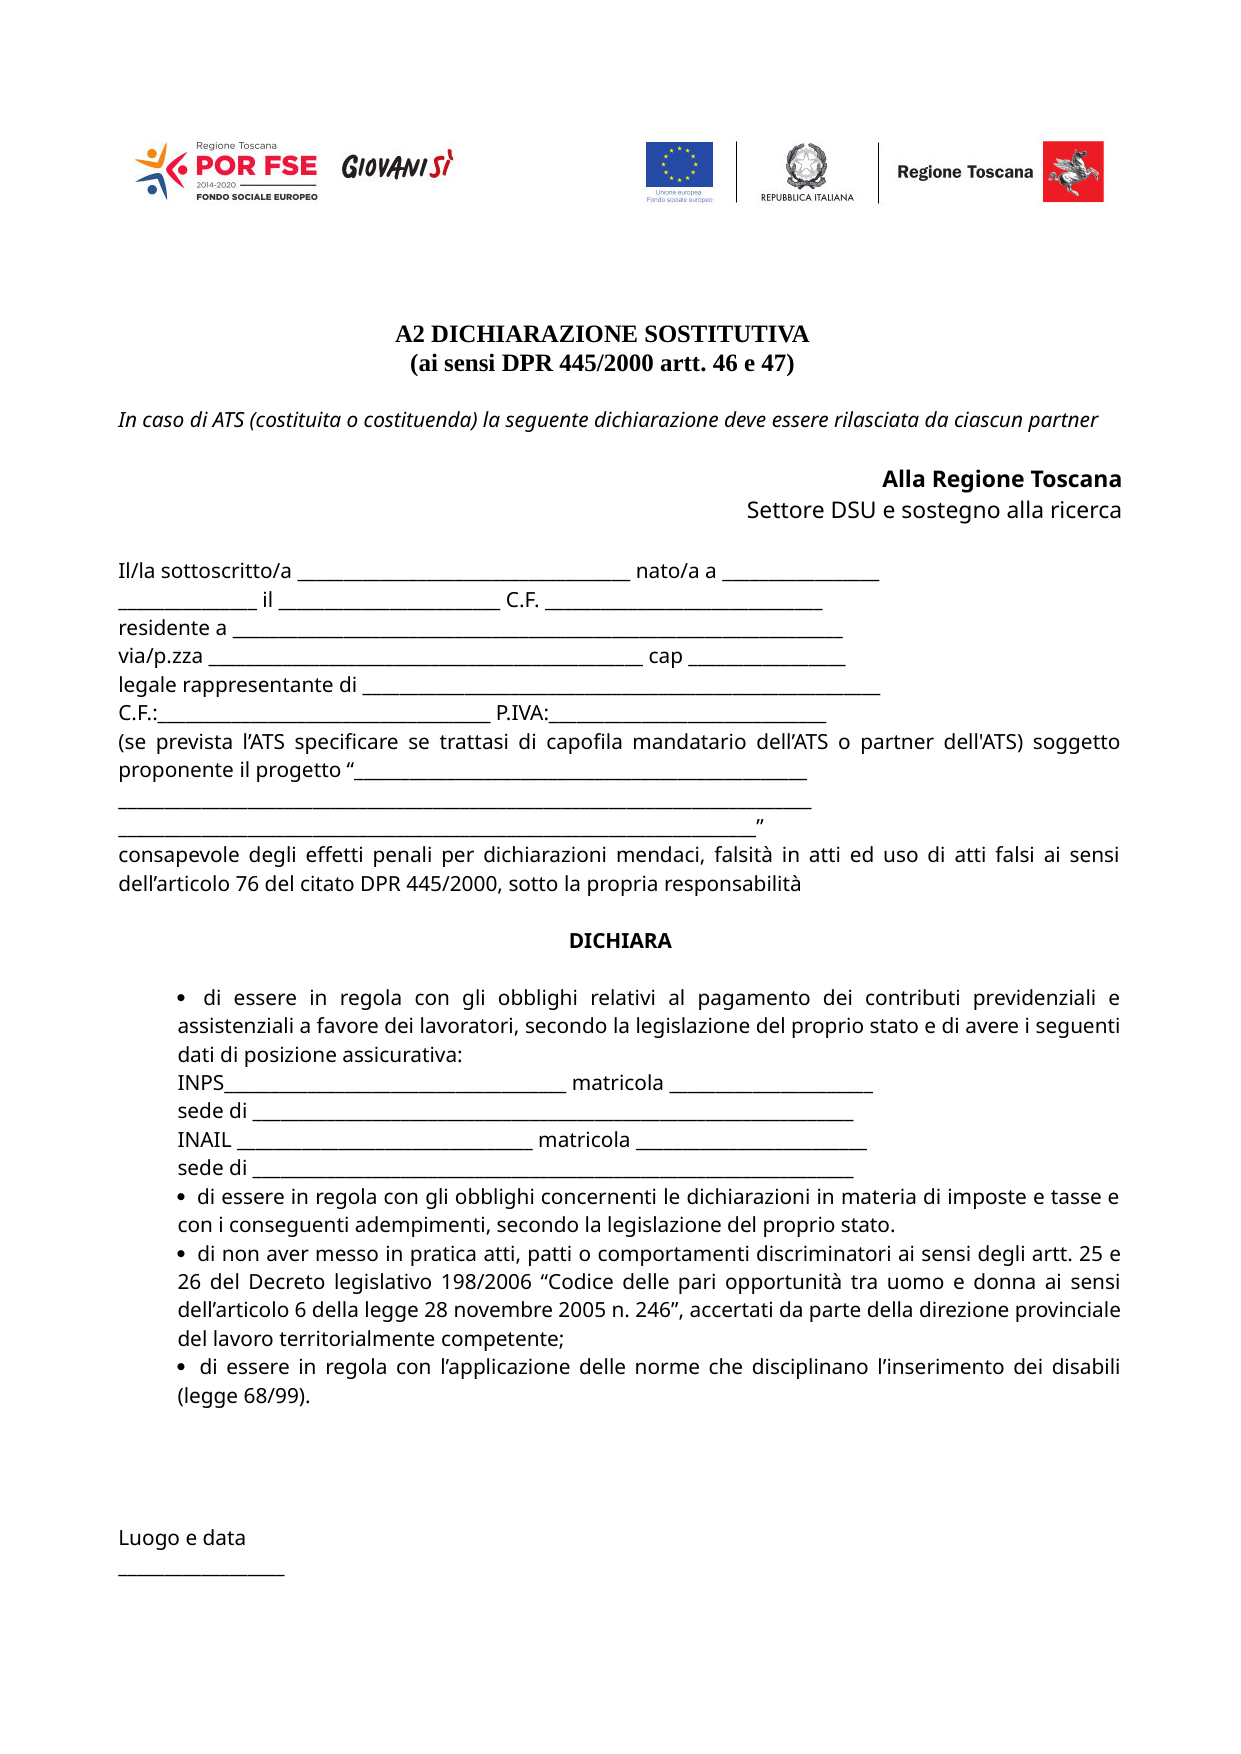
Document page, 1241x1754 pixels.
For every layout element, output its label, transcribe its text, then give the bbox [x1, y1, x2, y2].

text via/p.zza _______________________________________________ cap _________________ [118, 642, 1122, 670]
text Alla Regione Toscana [118, 462, 1122, 494]
text · di essere in regola con gli obblighi concernenti le dichiarazioni in materia di imposte e tasse e con i conseguenti adempimenti, secondo la legislazione del proprio stato. [177, 1182, 1122, 1239]
text In caso di ATS (costituita o costituenda) la seguente dichiarazione deve essere rilasciata da ciascun partner [118, 406, 1122, 434]
text sede di _________________________________________________________________ [177, 1097, 1122, 1125]
text _______________ il ________________________ C.F. ______________________________ [118, 585, 1122, 613]
text · di non aver messo in pratica atti, patti o comportamenti discriminatori ai sensi degli artt. 25 e 26 del Decreto legislativo 198/2006 “Codice delle pari opportunità tra uomo e donna ai sensi dell’articolo 6 della legge 28 novembre 2005 n. 246”, accertati da parte della direzione provinciale del lavoro territorialmente competente; [177, 1239, 1122, 1352]
text residente a __________________________________________________________________ [118, 613, 1122, 642]
text C.F.:____________________________________ P.IVA:______________________________ [118, 698, 1122, 727]
text ___________________________________________________________________________ [118, 784, 1122, 812]
text · di essere in regola con gli obblighi relativi al pagamento dei contributi previdenziali e assistenziali a favore dei lavoratori, secondo la legislazione del proprio stato e di avere i seguenti dati di posizione assicurativa: [177, 983, 1122, 1068]
text · di essere in regola con l’applicazione delle norme che disciplinano l’inserimento dei disabili (legge 68/99). [177, 1352, 1122, 1409]
text _____________________________________________________________________” [118, 812, 1122, 841]
text legale rappresentante di ________________________________________________________ [118, 670, 1122, 698]
text Il/la sottoscritto/a ____________________________________ nato/a a _________________ [118, 556, 1122, 585]
text INAIL ________________________________ matricola _________________________ [177, 1125, 1122, 1153]
text INPS_____________________________________ matricola ______________________ [177, 1068, 1122, 1097]
text consapevole degli effetti penali per dichiarazioni mendaci, falsità in atti ed uso di atti falsi ai sensi dell’articolo 76 del citato DPR 445/2000, sotto la propria responsabilità [118, 841, 1122, 897]
text DICHIARA [118, 926, 1122, 954]
text (ai sensi DPR 445/2000 artt. 46 e 47) [118, 348, 1087, 377]
text A2 DICHIARAZIONE SOSTITUTIVA [118, 320, 1087, 348]
text Settore DSU e sostegno alla ricerca [118, 494, 1122, 525]
text Luogo e data __________________ [118, 1523, 1122, 1580]
picture [118, 118, 1123, 235]
text sede di _________________________________________________________________ [177, 1153, 1122, 1182]
text (se prevista l’ATS specificare se trattasi di capofila mandatario dell’ATS o partner dell'ATS) soggetto proponente il progetto “_________________________________________________ [118, 727, 1122, 784]
